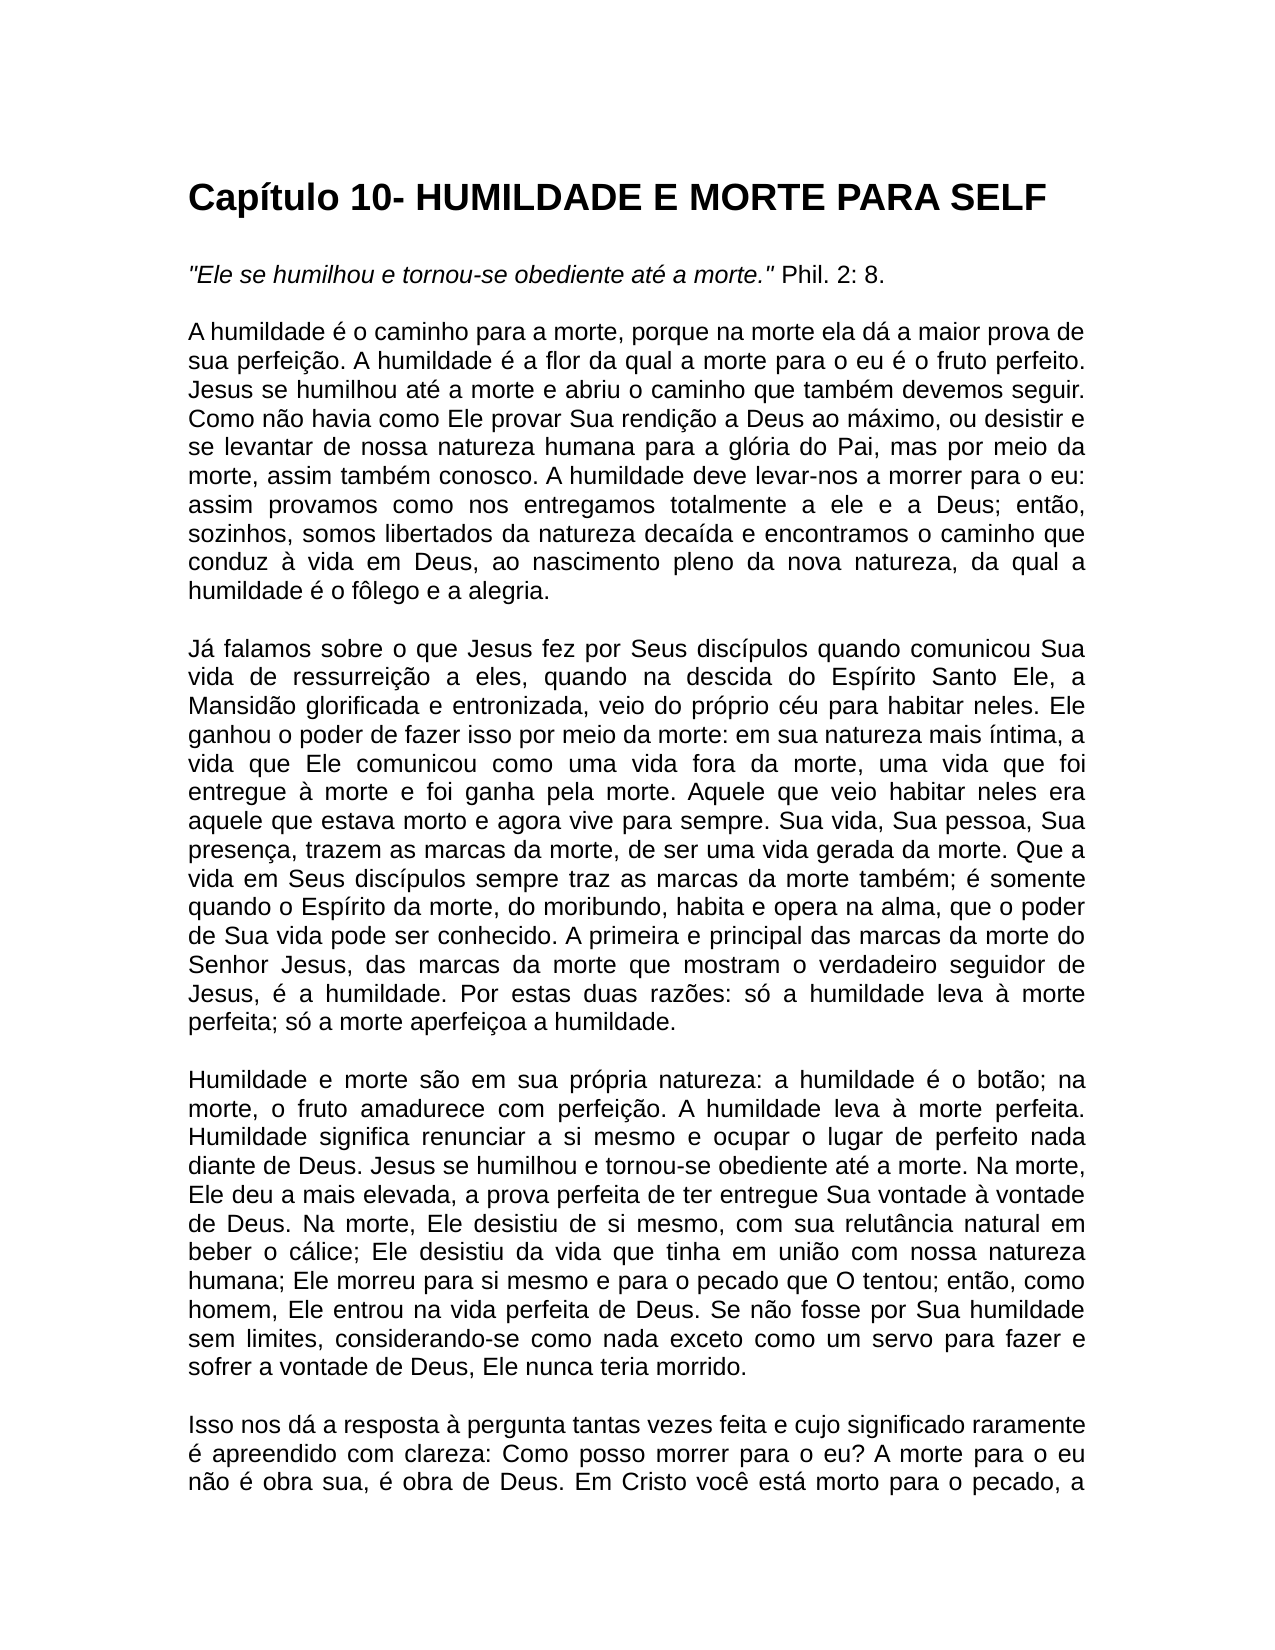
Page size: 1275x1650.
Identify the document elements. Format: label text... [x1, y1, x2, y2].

subtitle Capítulo 10- HUMILDADE E MORTE PARA SELF [188, 175, 1087, 219]
text Já falamos sobre o que Jesus fez por Seus discípulos quando comunicou Sua vida de ressurreição a eles, quando na descida do Espírito Santo Ele, a Mansidão glorificada e entronizada, veio do próprio céu para habitar neles. Ele ganhou o poder de fazer isso por meio da morte: em sua natureza mais íntima, a vida que Ele comunicou como uma vida fora da morte, uma vida que foi entregue à morte e foi ganha pela morte. Aquele que veio habitar neles era aquele que estava morto e agora vive para sempre. Sua vida, Sua pessoa, Sua presença, trazem as marcas da morte, de ser uma vida gerada da morte. Que a vida em Seus discípulos sempre traz as marcas da morte também; é somente quando o Espírito da morte, do moribundo, habita e opera na alma, que o poder de Sua vida pode ser conhecido. A primeira e principal das marcas da morte do Senhor Jesus, das marcas da morte que mostram o verdadeiro seguidor de Jesus, é a humildade. Por estas duas razões: só a humildade leva à morte perfeita; só a morte aperfeiçoa a humildade. [188, 634, 1087, 1036]
text A humildade é o caminho para a morte, porque na morte ela dá a maior prova de sua perfeição. A humildade é a flor da qual a morte para o eu é o fruto perfeito. Jesus se humilhou até a morte e abriu o caminho que também devemos seguir. Como não havia como Ele provar Sua rendição a Deus ao máximo, ou desistir e se levantar de nossa natureza humana para a glória do Pai, mas por meio da morte, assim também conosco. A humildade deve levar-nos a morrer para o eu: assim provamos como nos entregamos totalmente a ele e a Deus; então, sozinhos, somos libertados da natureza decaída e encontramos o caminho que conduz à vida em Deus, ao nascimento pleno da nova natureza, da qual a humildade é o fôlego e a alegria. [188, 317, 1087, 605]
text Isso nos dá a resposta à pergunta tantas vezes feita e cujo significado raramente é apreendido com clareza: Como posso morrer para o eu? A morte para o eu não é obra sua, é obra de Deus. Em Cristo você está morto para o pecado, a [188, 1410, 1087, 1496]
text "Ele se humilhou e tornou-se obediente até a morte." Phil. 2: 8. [188, 260, 1087, 289]
text Humildade e morte são em sua própria natureza: a humildade é o botão; na morte, o fruto amadurece com perfeição. A humildade leva à morte perfeita. Humildade significa renunciar a si mesmo e ocupar o lugar de perfeito nada diante de Deus. Jesus se humilhou e tornou-se obediente até a morte. Na morte, Ele deu a mais elevada, a prova perfeita de ter entregue Sua vontade à vontade de Deus. Na morte, Ele desistiu de si mesmo, com sua relutância natural em beber o cálice; Ele desistiu da vida que tinha em união com nossa natureza humana; Ele morreu para si mesmo e para o pecado que O tentou; então, como homem, Ele entrou na vida perfeita de Deus. Se não fosse por Sua humildade sem limites, considerando-se como nada exceto como um servo para fazer e sofrer a vontade de Deus, Ele nunca teria morrido. [188, 1065, 1087, 1381]
